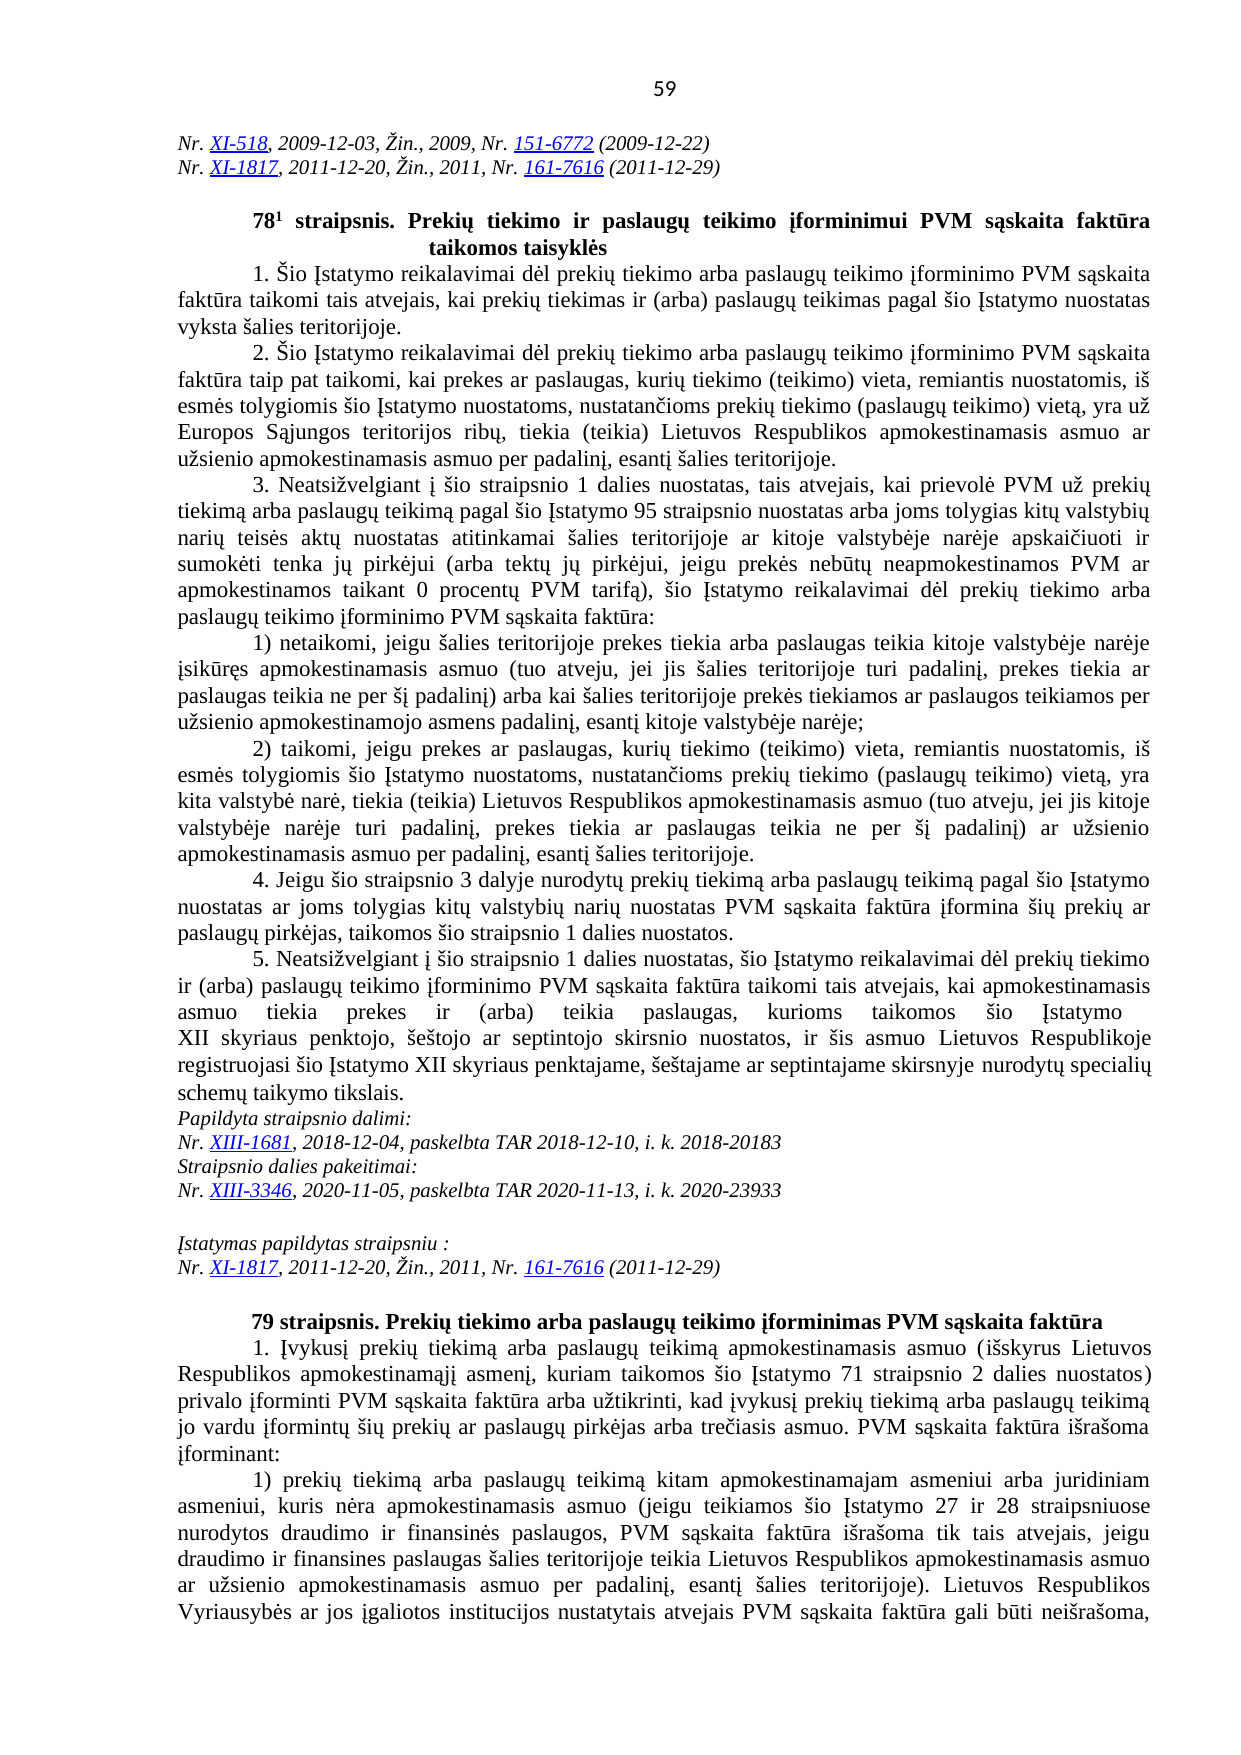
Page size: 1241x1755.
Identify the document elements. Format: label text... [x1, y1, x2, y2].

text Nr. XIII-3346, 2020-11-05, paskelbta TAR 2020-11-13, i. k. 2020-23933 [177, 1178, 1152, 1202]
text 2) taikomi, jeigu prekes ar paslaugas, kurių tiekimo (teikimo) vieta, remiantis nuostatomis, iš esmės tolygiomis šio Įstatymo nuostatoms, nustatančioms prekių tiekimo (paslaugų teikimo) vietą, yra kita valstybė narė, tiekia (teikia) Lietuvos Respublikos apmokestinamasis asmuo (tuo atveju, jei jis kitoje valstybėje narėje turi padalinį, prekes tiekia ar paslaugas teikia ne per šį padalinį) ar užsienio apmokestinamasis asmuo per padalinį, esantį šalies teritorijoje. [177, 734, 1152, 866]
text Nr. XI-1817, 2011-12-20, Žin., 2011, Nr. 161-7616 (2011-12-29) [177, 155, 1152, 179]
text Nr. XI-1817, 2011-12-20, Žin., 2011, Nr. 161-7616 (2011-12-29) [177, 1255, 1152, 1279]
text Nr. XIII-1681, 2018-12-04, paskelbta TAR 2018-12-10, i. k. 2018-20183 [177, 1130, 1152, 1154]
text Straipsnio dalies pakeitimai: [177, 1154, 1152, 1178]
text 4. Jeigu šio straipsnio 3 dalyje nurodytų prekių tiekimą arba paslaugų teikimą pagal šio Įstatymo nuostatas ar joms tolygias kitų valstybių narių nuostatas PVM sąskaita faktūra įformina šių prekių ar paslaugų pirkėjas, taikomos šio straipsnio 1 dalies nuostatos. [177, 866, 1152, 945]
text 3. Neatsižvelgiant į šio straipsnio 1 dalies nuostatas, tais atvejais, kai prievolė PVM už prekių tiekimą arba paslaugų teikimą pagal šio Įstatymo 95 straipsnio nuostatas arba joms tolygias kitų valstybių narių teisės aktų nuostatas atitinkamai šalies teritorijoje ar kitoje valstybėje narėje apskaičiuoti ir sumokėti tenka jų pirkėjui (arba tektų jų pirkėjui, jeigu prekės nebūtų neapmokestinamos PVM ar apmokestinamos taikant 0 procentų PVM tarifą), šio Įstatymo reikalavimai dėl prekių tiekimo arba paslaugų teikimo įforminimo PVM sąskaita faktūra: [177, 471, 1152, 629]
text 1. Šio Įstatymo reikalavimai dėl prekių tiekimo arba paslaugų teikimo įforminimo PVM sąskaita faktūra taikomi tais atvejais, kai prekių tiekimas ir (arba) paslaugų teikimas pagal šio Įstatymo nuostatas vyksta šalies teritorijoje. [177, 260, 1152, 339]
text 5. Neatsižvelgiant į šio straipsnio 1 dalies nuostatas, šio Įstatymo reikalavimai dėl prekių tiekimo ir (arba) paslaugų teikimo įforminimo PVM sąskaita faktūra taikomi tais atvejais, kai apmokestinamasis asmuo tiekia prekes ir (arba) teikia paslaugas, kurioms taikomos šio Įstatymo XII skyriaus penktojo, šeštojo ar septintojo skirsnio nuostatos, ir šis asmuo Lietuvos Respublikoje registruojasi šio Įstatymo XII skyriaus penktajame, šeštajame ar septintajame skirsnyje nurodytų specialių schemų taikymo tikslais. [177, 945, 1152, 1106]
text 1) prekių tiekimą arba paslaugų teikimą kitam apmokestinamajam asmeniui arba juridiniam asmeniui, kuris nėra apmokestinamasis asmuo (jeigu teikiamos šio Įstatymo 27 ir 28 straipsniuose nurodytos draudimo ir finansinės paslaugos, PVM sąskaita faktūra išrašoma tik tais atvejais, jeigu draudimo ir finansines paslaugas šalies teritorijoje teikia Lietuvos Respublikos apmokestinamasis asmuo ar užsienio apmokestinamasis asmuo per padalinį, esantį šalies teritorijoje). Lietuvos Respublikos Vyriausybės ar jos įgaliotos institucijos nustatytais atvejais PVM sąskaita faktūra gali būti neišrašoma, [177, 1466, 1152, 1624]
text 781 straipsnis. Prekių tiekimo ir paslaugų teikimo įforminimui PVM sąskaita faktūra taikomos taisyklės [252, 207, 1152, 260]
text 79 straipsnis. Prekių tiekimo arba paslaugų teikimo įforminimas PVM sąskaita faktūra [251, 1308, 1152, 1334]
text Įstatymas papildytas straipsniu : [177, 1231, 1152, 1255]
text 1) netaikomi, jeigu šalies teritorijoje prekes tiekia arba paslaugas teikia kitoje valstybėje narėje įsikūręs apmokestinamasis asmuo (tuo atveju, jei jis šalies teritorijoje turi padalinį, prekes tiekia ar paslaugas teikia ne per šį padalinį) arba kai šalies teritorijoje prekės tiekiamos ar paslaugos teikiamos per užsienio apmokestinamojo asmens padalinį, esantį kitoje valstybėje narėje; [177, 629, 1152, 734]
text 1. Įvykusį prekių tiekimą arba paslaugų teikimą apmokestinamasis asmuo (išskyrus Lietuvos Respublikos apmokestinamąjį asmenį, kuriam taikomos šio Įstatymo 71 straipsnio 2 dalies nuostatos) privalo įforminti PVM sąskaita faktūra arba užtikrinti, kad įvykusį prekių tiekimą arba paslaugų teikimą jo vardu įformintų šių prekių ar paslaugų pirkėjas arba trečiasis asmuo. PVM sąskaita faktūra išrašoma įforminant: [177, 1334, 1152, 1466]
text 2. Šio Įstatymo reikalavimai dėl prekių tiekimo arba paslaugų teikimo įforminimo PVM sąskaita faktūra taip pat taikomi, kai prekes ar paslaugas, kurių tiekimo (teikimo) vieta, remiantis nuostatomis, iš esmės tolygiomis šio Įstatymo nuostatoms, nustatančioms prekių tiekimo (paslaugų teikimo) vietą, yra už Europos Sąjungos teritorijos ribų, tiekia (teikia) Lietuvos Respublikos apmokestinamasis asmuo ar užsienio apmokestinamasis asmuo per padalinį, esantį šalies teritorijoje. [177, 339, 1152, 471]
text Papildyta straipsnio dalimi: [177, 1106, 1152, 1130]
text Nr. XI-518, 2009-12-03, Žin., 2009, Nr. 151-6772 (2009-12-22) [177, 131, 1152, 155]
